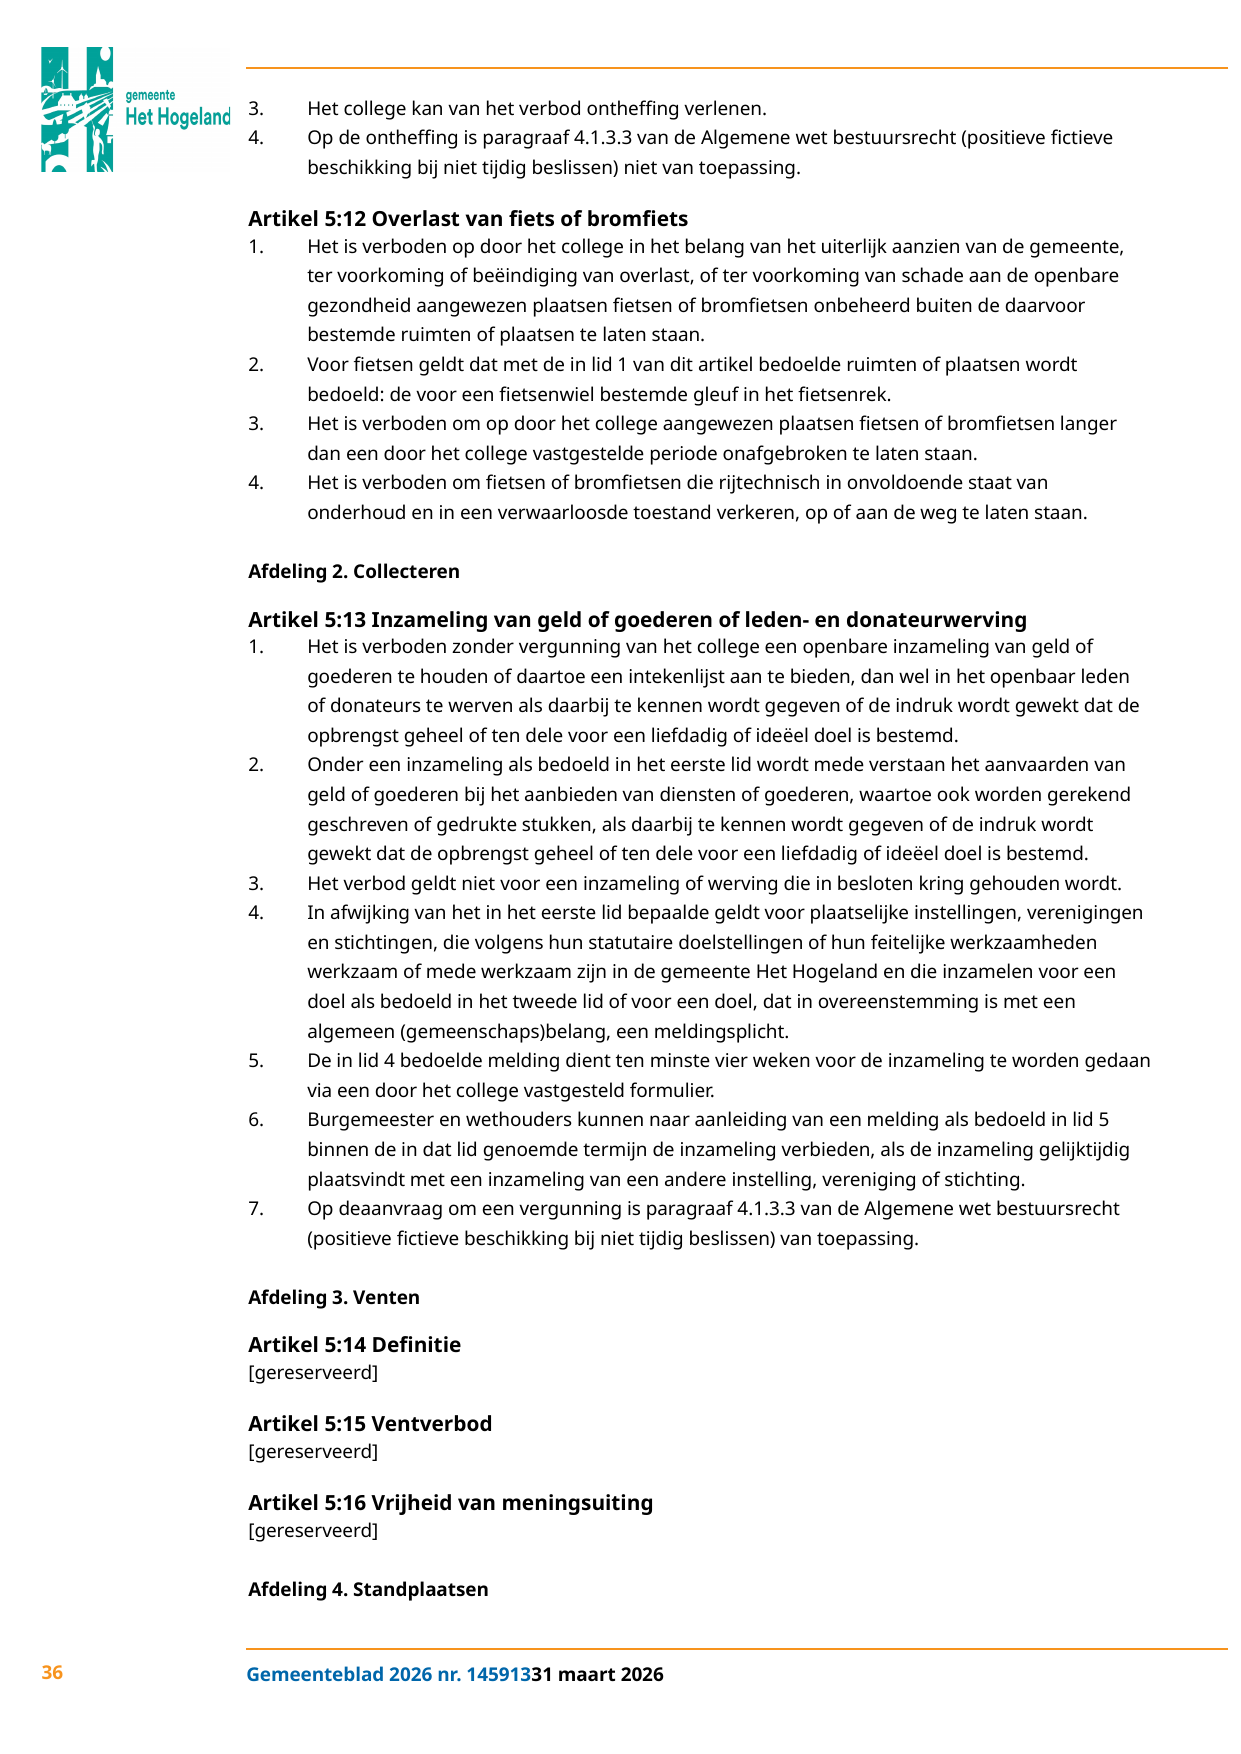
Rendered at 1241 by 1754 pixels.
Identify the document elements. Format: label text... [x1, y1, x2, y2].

list Onder een inzameling als bedoeld in het eerste lid wordt mede verstaan het aanvaarden van geld of goederen bij het aanbieden van diensten of goederen, waartoe ook worden gerekend geschreven of gedrukte stukken, als daarbij te kennen wordt gegeven of de indruk wordt gewekt dat de opbrengst geheel of ten dele voor een liefdadig of ideëel doel is bestemd. [248, 752, 1152, 866]
text Artikel 5:15 Ventverbod [248, 1409, 1152, 1438]
list Voor fietsen geldt dat met de in lid 1 van dit artikel bedoelde ruimten of plaatsen wordt bedoeld: de voor een fietsenwiel bestemde gleuf in het fietsenrek. [248, 351, 1152, 406]
list Het is verboden op door het college in het belang van het uiterlijk aanzien van de gemeente, ter voorkoming of beëindiging van overlast, of ter voorkoming van schade aan de openbare gezondheid aangewezen plaatsen fietsen of bromfietsen onbeheerd buiten de daarvoor bestemde ruimten of plaatsen te laten staan. [248, 233, 1152, 347]
list Het is verboden om op door het college aangewezen plaatsen fietsen of bromfietsen langer dan een door het college vastgestelde periode onafgebroken te laten staan. [248, 410, 1152, 466]
list Het college kan van het verbod ontheffing verlenen. [248, 95, 1152, 121]
text Afdeling 4. Standplaatsen [248, 1576, 1152, 1602]
text [gereserveerd] [248, 1359, 1152, 1385]
text Afdeling 3. Venten [248, 1284, 1152, 1310]
text Afdeling 2. Collecteren [248, 558, 1152, 584]
text Artikel 5:16 Vrijheid van meningsuiting [248, 1488, 1152, 1517]
list Op deaanvraag om een vergunning is paragraaf 4.1.3.3 van de Algemene wet bestuursrecht (positieve fictieve beschikking bij niet tijdig beslissen) van toepassing. [248, 1195, 1152, 1251]
text Artikel 5:13 Inzameling van geld of goederen of leden- en donateurwerving [248, 605, 1152, 633]
list Burgemeester en wethouders kunnen naar aanleiding van een melding als bedoeld in lid 5 binnen de in dat lid genoemde termijn de inzameling verbieden, als de inzameling gelijktijdig plaatsvindt met een inzameling van een andere instelling, vereniging of stichting. [248, 1107, 1152, 1191]
picture [41, 47, 231, 172]
text Artikel 5:12 Overlast van fiets of bromfiets [248, 204, 1152, 233]
text Artikel 5:14 Definitie [248, 1331, 1152, 1359]
list Het is verboden zonder vergunning van het college een openbare inzameling van geld of goederen te houden of daartoe een intekenlijst aan te bieden, dan wel in het openbaar leden of donateurs te werven als daarbij te kennen wordt gegeven of de indruk wordt gewekt dat de opbrengst geheel of ten dele voor een liefdadig of ideëel doel is bestemd. [248, 633, 1152, 748]
list De in lid 4 bedoelde melding dient ten minste vier weken voor de inzameling te worden gedaan via een door het college vastgesteld formulier. [248, 1047, 1152, 1103]
list Het is verboden om fietsen of bromfietsen die rijtechnisch in onvoldoende staat van onderhoud en in een verwaarloosde toestand verkeren, op of aan de weg te laten staan. [248, 469, 1152, 525]
text [gereserveerd] [248, 1517, 1152, 1542]
text [gereserveerd] [248, 1438, 1152, 1464]
list Op de ontheffing is paragraaf 4.1.3.3 van de Algemene wet bestuursrecht (positieve fictieve beschikking bij niet tijdig beslissen) niet van toepassing. [248, 124, 1152, 180]
list In afwijking van het in het eerste lid bepaalde geldt voor plaatselijke instellingen, verenigingen en stichtingen, die volgens hun statutaire doelstellingen of hun feitelijke werkzaamheden werkzaam of mede werkzaam zijn in de gemeente Het Hogeland en die inzamelen voor een doel als bedoeld in het tweede lid of voor een doel, dat in overeenstemming is met een algemeen (gemeenschaps)belang, een meldingsplicht. [248, 899, 1152, 1043]
list Het verbod geldt niet voor een inzameling of werving die in besloten kring gehouden wordt. [248, 870, 1152, 896]
